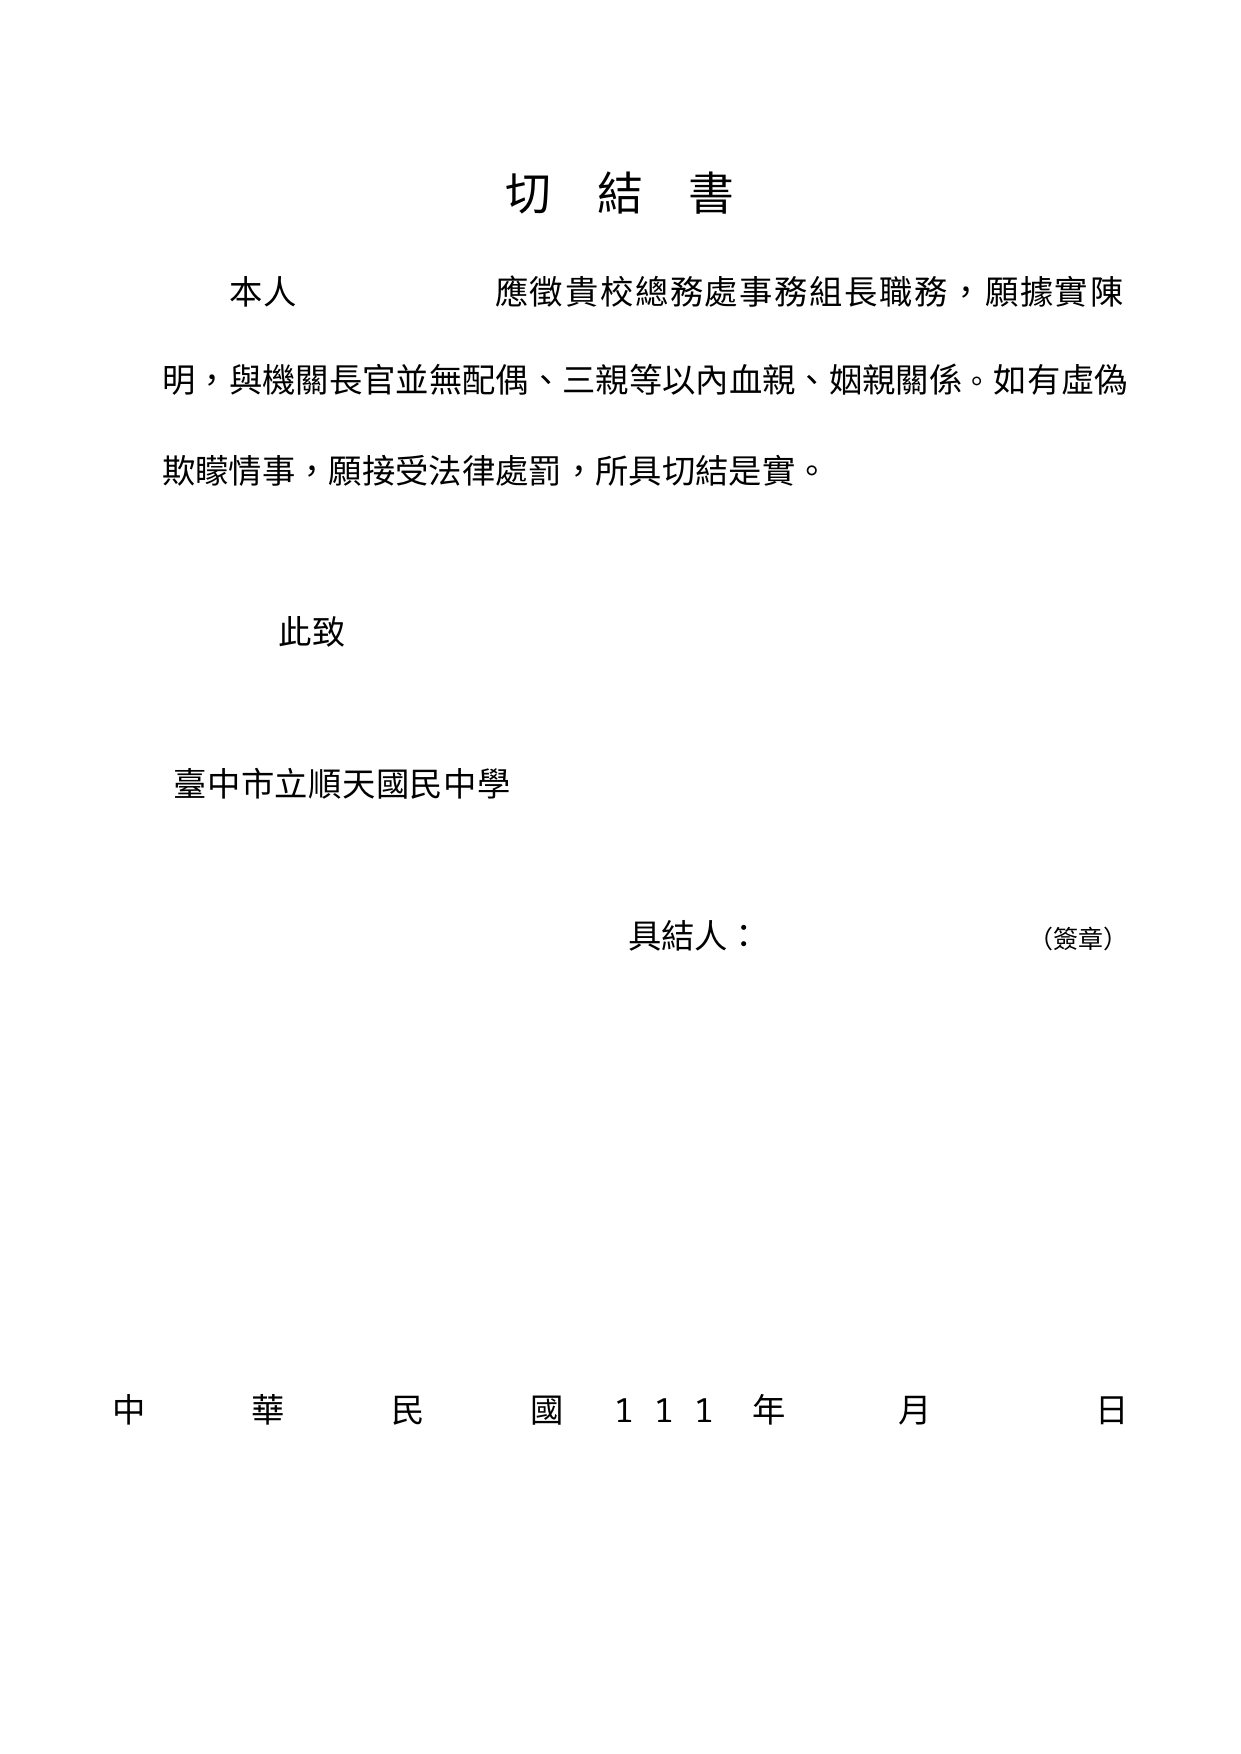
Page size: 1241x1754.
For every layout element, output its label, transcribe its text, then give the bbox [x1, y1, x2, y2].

text 中 華 民 國 1 1 1 年 月 日 [112, 1384, 1240, 1432]
text 明，與機關長官並無配偶、三親等以內血親、姻親關係。如有虛偽欺矇情事，願接受法律處罰，所具切結是實。 [162, 354, 1128, 493]
text 切 結 書 [506, 158, 1240, 224]
text 本人 應徵貴校總務處事務組長職務，願據實陳 [229, 266, 1240, 314]
text 臺中市立順天國民中學 [112, 758, 1240, 806]
text 此致 [0, 606, 1240, 654]
text 具結人： （簽章） [628, 910, 1240, 958]
